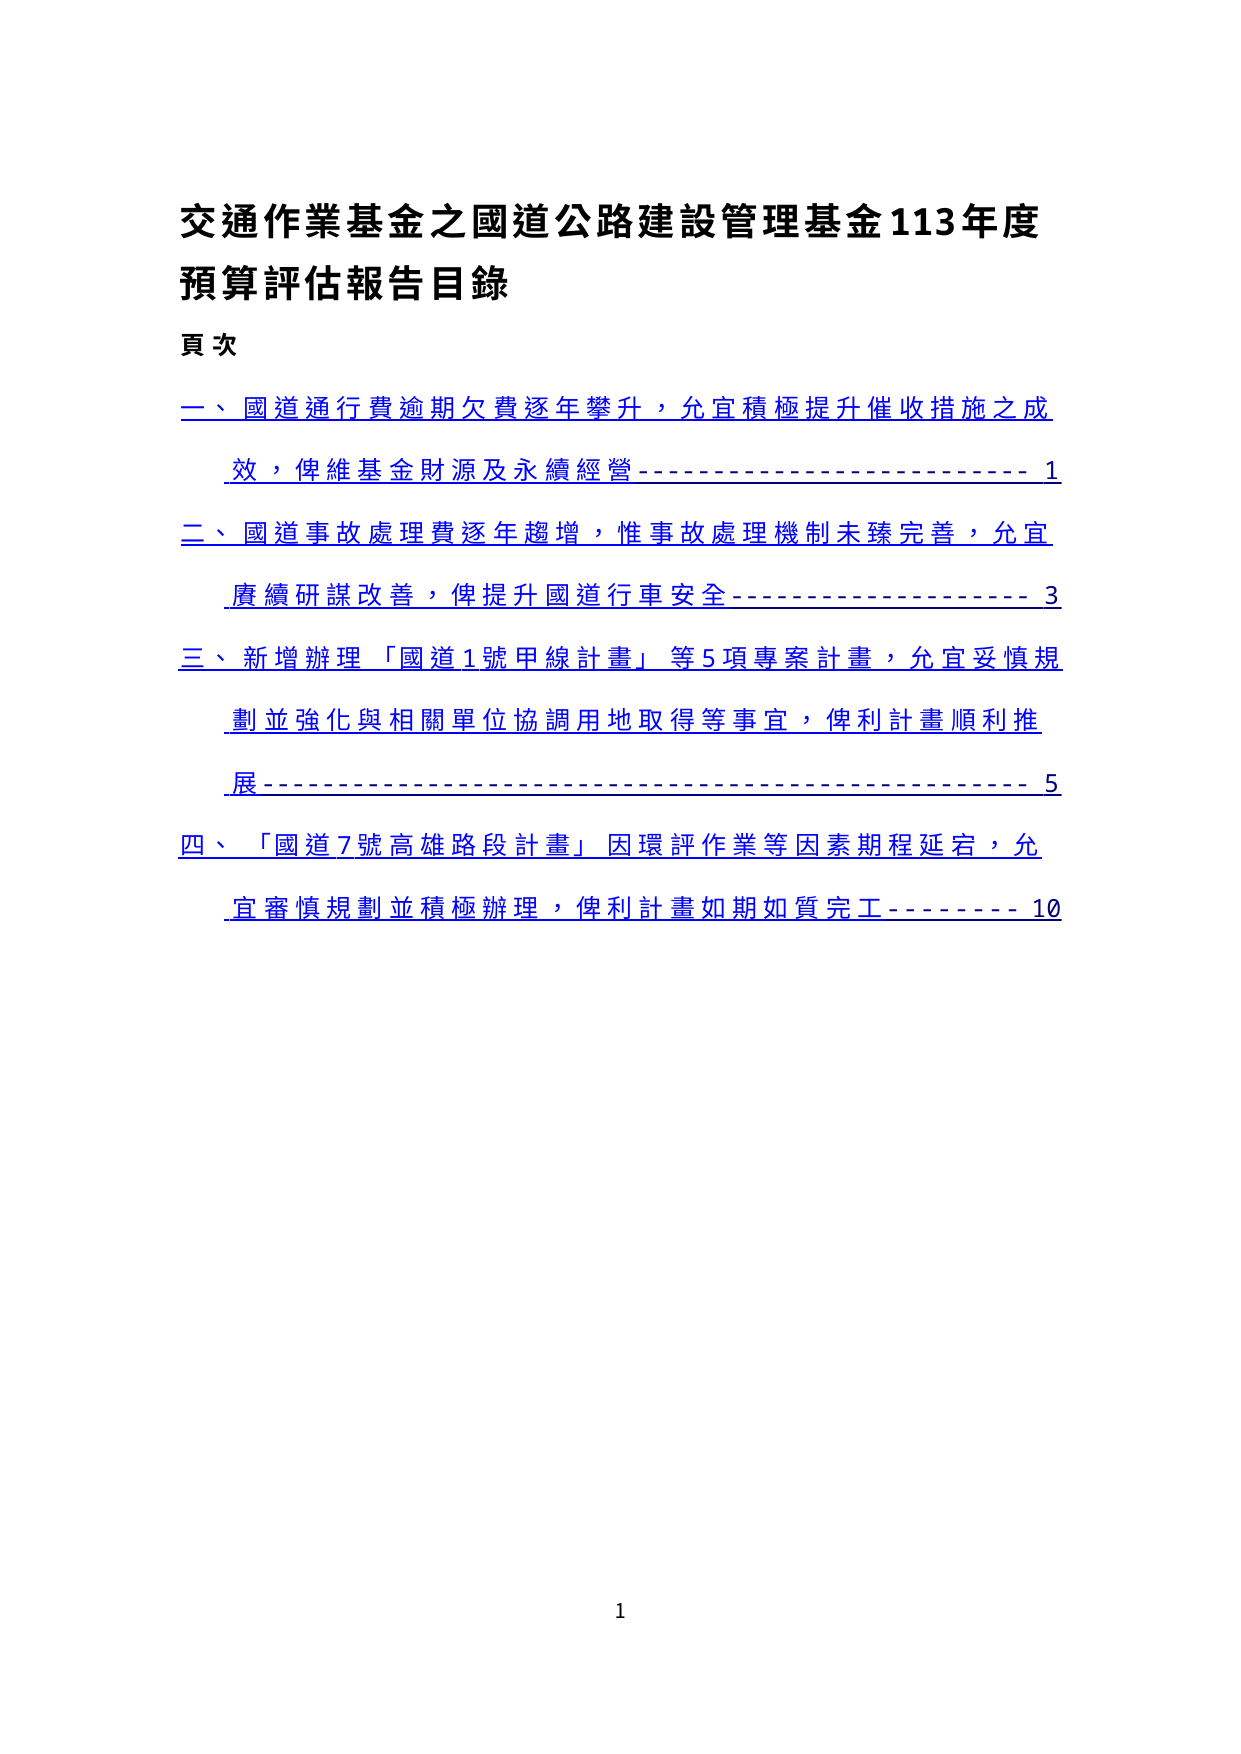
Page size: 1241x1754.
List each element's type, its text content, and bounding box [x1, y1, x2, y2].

text 交通作業基金之國道公路建設管理基金113年度預算評估報告目錄 頁次 [177, 177, 1063, 365]
text 二、國道事故處理費逐年趨增，惟事故處理機制未臻完善，允宜賡續研謀改善，俾提升國道行車安全 3 [177, 490, 1063, 615]
text 劃並強化與相關單位協調用地取得等事宜，俾利計畫順利推展 5 [177, 670, 1063, 802]
text 三、新增辦理「國道1號甲線計畫」等5項專案計畫，允宜妥慎規 [177, 615, 1063, 669]
text 四、「國道7號高雄路段計畫」因環評作業等因素期程延宕，允宜審慎規劃並積極辦理，俾利計畫如期如質完工 10 [177, 802, 1063, 927]
text 一、國道通行費逾期欠費逐年攀升，允宜積極提升催收措施之成效，俾維基金財源及永續經營 1 [177, 365, 1063, 490]
